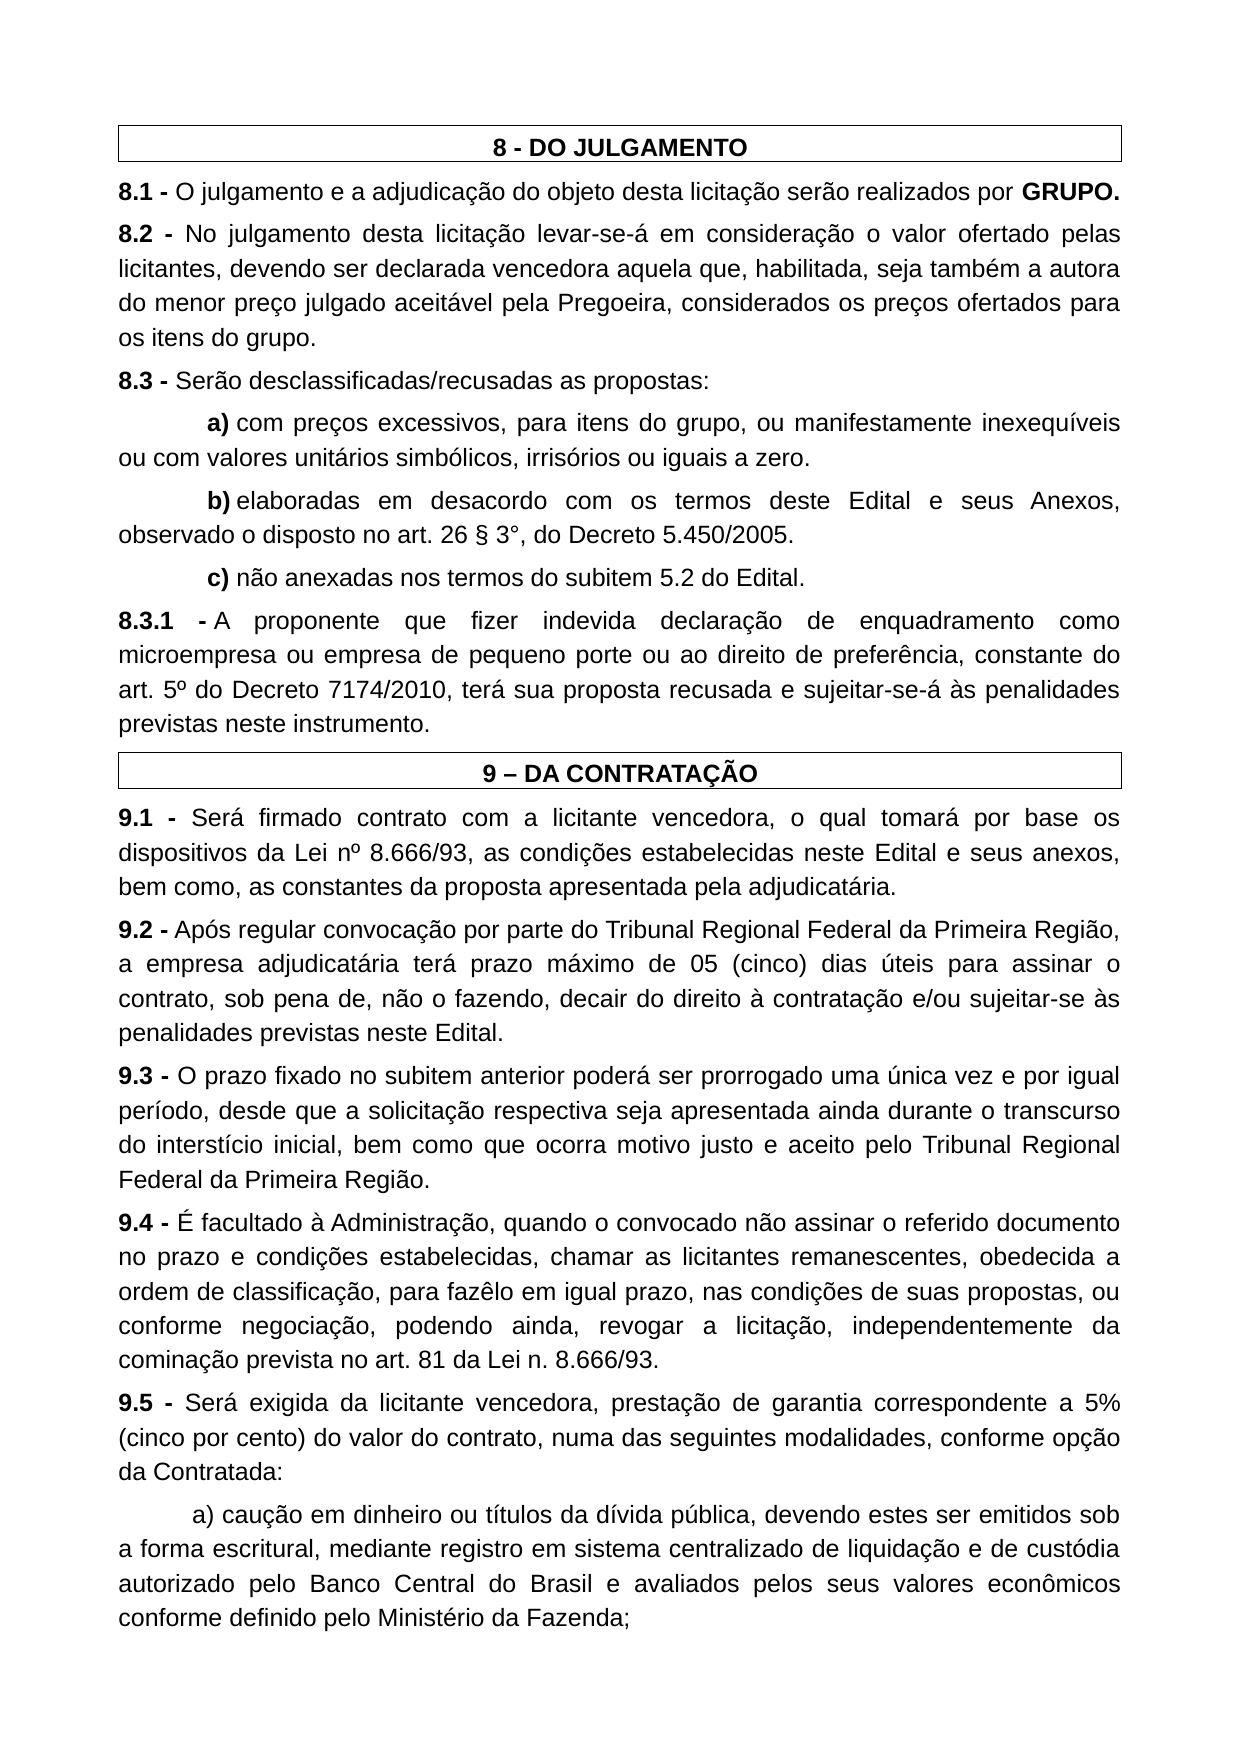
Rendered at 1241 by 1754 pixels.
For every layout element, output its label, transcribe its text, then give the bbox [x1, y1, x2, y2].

list elaboradas em desacordo com os termos deste Edital e seus Anexos, observado o disposto no art. 26 § 3°, do Decreto 5.450/2005. [118, 486, 1122, 549]
text 8.3 - Serão desclassificadas/recusadas as propostas: [118, 366, 1093, 394]
text a) caução em dinheiro ou títulos da dívida pública, devendo estes ser emitidos sob a forma escritural, mediante registro em sistema centralizado de liquidação e de custódia autorizado pelo Banco Central do Brasil e avaliados pelos seus valores econômicos conforme definido pelo Ministério da Fazenda; [118, 1500, 1122, 1632]
text 9.2 - Após regular convocação por parte do Tribunal Regional Federal da Primeira Região, a empresa adjudicatária terá prazo máximo de 05 (cinco) dias úteis para assinar o contrato, sob pena de, não o fazendo, decair do direito à contratação e/ou sujeitar-se às penalidades previstas neste Edital. [118, 915, 1122, 1047]
text 9.3 - O prazo fixado no subitem anterior poderá ser prorrogado uma única vez e por igual período, desde que a solicitação respectiva seja apresentada ainda durante o transcurso do interstício inicial, bem como que ocorra motivo justo e aceito pelo Tribunal Regional Federal da Primeira Região. [118, 1061, 1122, 1193]
text 8 - DO JULGAMENTO [119, 126, 1121, 161]
text 8.1 - O julgamento e a adjudicação do objeto desta licitação serão realizados por GRUPO. [118, 177, 1122, 205]
text 9 – DA CONTRATAÇÃO [119, 753, 1121, 788]
text 9.1 - Será firmado contrato com a licitante vencedora, o qual tomará por base os dispositivos da Lei nº 8.666/93, as condições estabelecidas neste Edital e seus anexos, bem como, as constantes da proposta apresentada pela adjudicatária. [118, 803, 1122, 901]
list não anexadas nos termos do subitem 5.2 do Edital. [118, 563, 1122, 592]
list com preços excessivos, para itens do grupo, ou manifestamente inexequíveis ou com valores unitários simbólicos, irrisórios ou iguais a zero. [118, 408, 1122, 472]
text 9.5 - Será exigida da licitante vencedora, prestação de garantia correspondente a 5% (cinco por cento) do valor do contrato, numa das seguintes modalidades, conforme opção da Contratada: [118, 1388, 1122, 1486]
text 9.4 - É facultado à Administração, quando o convocado não assinar o referido documento no prazo e condições estabelecidas, chamar as licitantes remanescentes, obedecida a ordem de classificação, para fazêlo em igual prazo, nas condições de suas propostas, ou conforme negociação, podendo ainda, revogar a licitação, independentemente da cominação prevista no art. 81 da Lei n. 8.666/93. [118, 1207, 1122, 1374]
text 8.2 - No julgamento desta licitação levar-se-á em consideração o valor ofertado pelas licitantes, devendo ser declarada vencedora aquela que, habilitada, seja também a autora do menor preço julgado aceitável pela Pregoeira, considerados os preços ofertados para os itens do grupo. [118, 219, 1122, 352]
text 8.3.1 - A proponente que fizer indevida declaração de enquadramento como microempresa ou empresa de pequeno porte ou ao direito de preferência, constante do art. 5º do Decreto 7174/2010, terá sua proposta recusada e sujeitar-se-á às penalidades previstas neste instrumento. [118, 606, 1122, 738]
